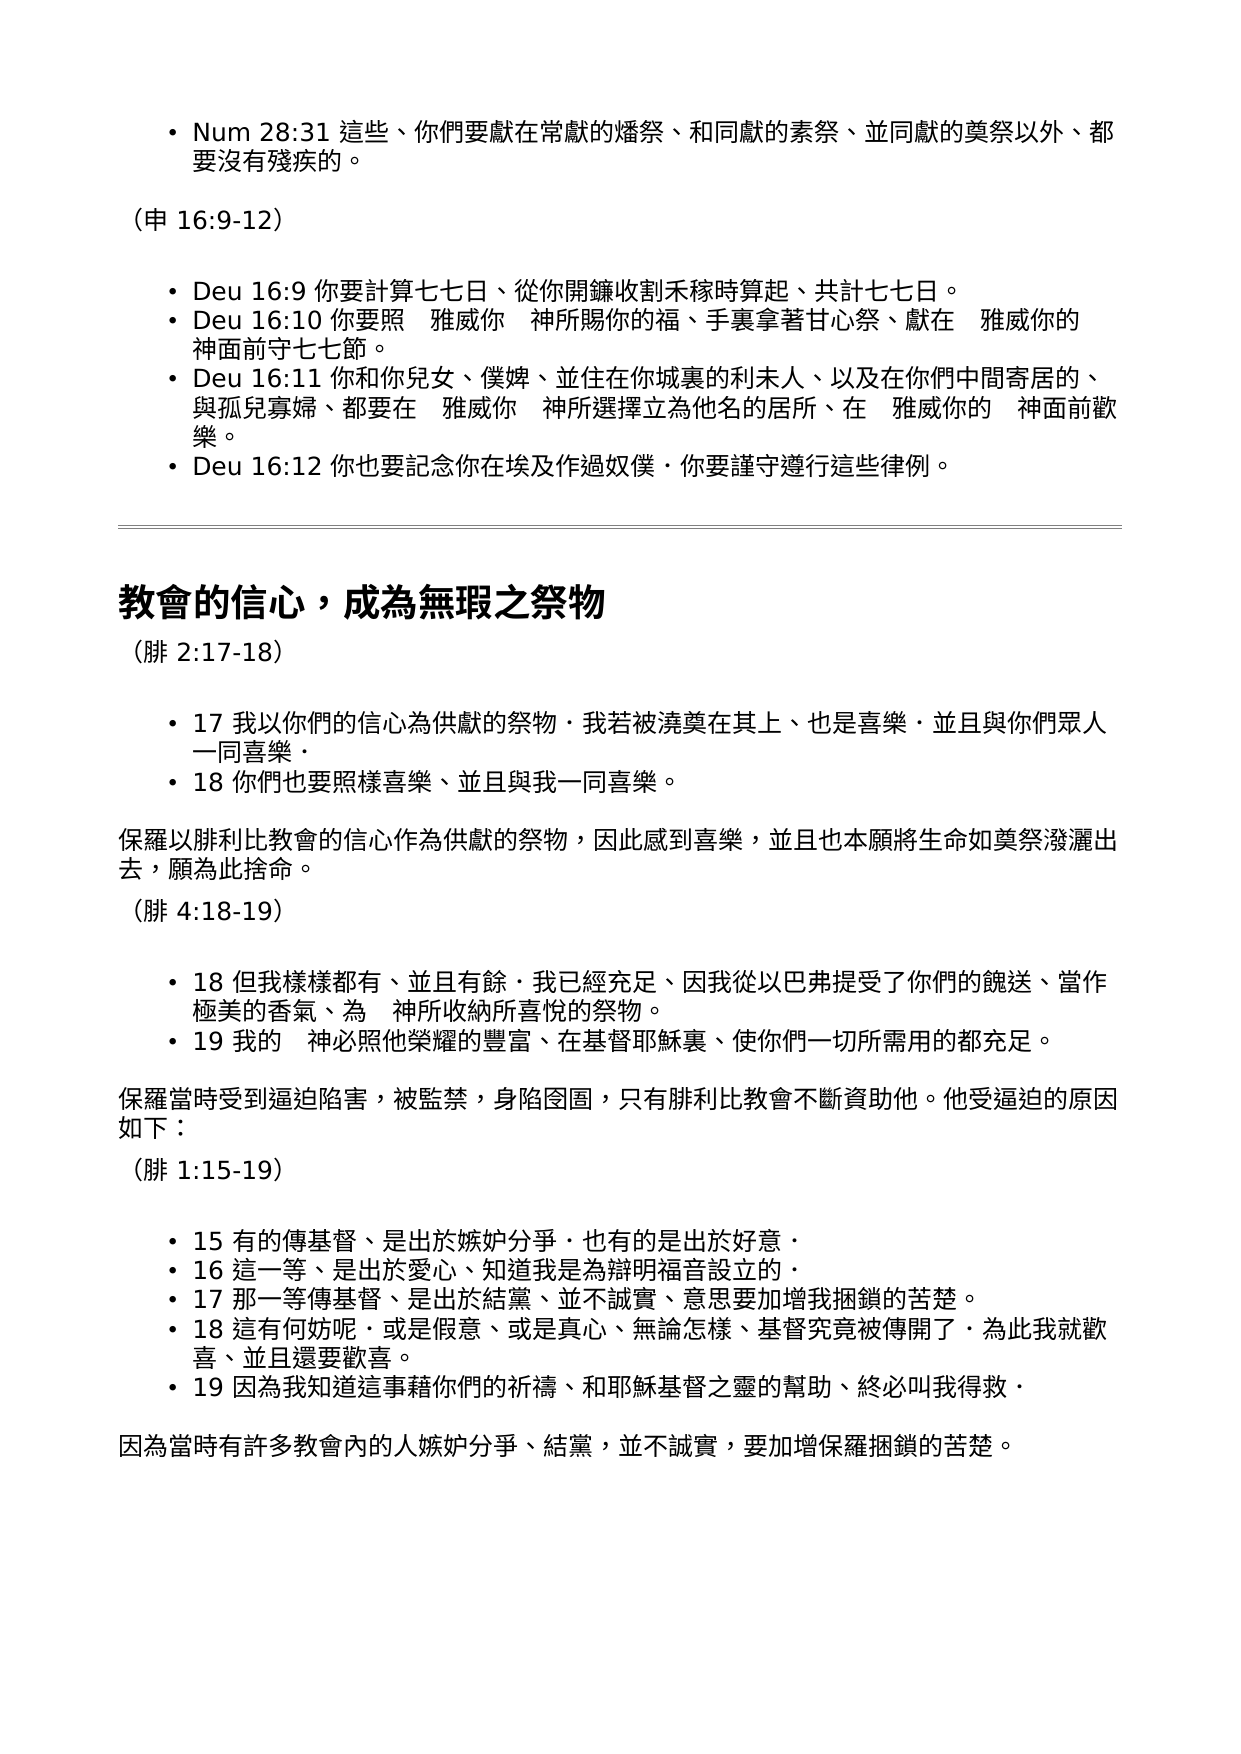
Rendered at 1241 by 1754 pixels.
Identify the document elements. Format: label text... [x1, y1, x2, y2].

list 15 有的傳基督、是出於嫉妒分爭．也有的是出於好意． [177, 1227, 1122, 1256]
list Deu 16:9 你要計算七七日、從你開鐮收割禾稼時算起、共計七七日。 [177, 277, 1122, 306]
list Deu 16:12 你也要記念你在埃及作過奴僕．你要謹守遵行這些律例。 [177, 452, 1122, 481]
list 18 但我樣樣都有、並且有餘．我已經充足、因我從以巴弗提受了你們的餽送、當作極美的香氣、為 神所收納所喜悅的祭物。 [177, 968, 1122, 1027]
list 18 這有何妨呢．或是假意、或是真心、無論怎樣、基督究竟被傳開了．為此我就歡喜、並且還要歡喜。 [177, 1315, 1122, 1373]
text （腓 2:17-18） [118, 638, 1122, 667]
text （腓 1:15-19） [118, 1156, 1122, 1185]
text 保羅以腓利比教會的信心作為供獻的祭物，因此感到喜樂，並且也本願將生命如奠祭潑灑出去，願為此捨命。 [118, 826, 1122, 885]
list 16 這一等、是出於愛心、知道我是為辯明福音設立的． [177, 1256, 1122, 1286]
list 17 那一等傳基督、是出於結黨、並不誠實、意思要加增我捆鎖的苦楚。 [177, 1286, 1122, 1315]
subtitle 教會的信心，成為無瑕之祭物 [118, 582, 1122, 626]
list Deu 16:10 你要照 雅威你 神所賜你的福、手裏拿著甘心祭、獻在 雅威你的 神面前守七七節。 [177, 306, 1122, 364]
list Deu 16:11 你和你兒女、僕婢、並住在你城裏的利未人、以及在你們中間寄居的、與孤兒寡婦、都要在 雅威你 神所選擇立為他名的居所、在 雅威你的 神面前歡樂。 [177, 364, 1122, 452]
text （申 16:9-12） [118, 206, 1122, 235]
list Num 28:31 這些、你們要獻在常獻的燔祭、和同獻的素祭、並同獻的奠祭以外、都要沒有殘疾的。 [177, 118, 1122, 176]
list 18 你們也要照樣喜樂、並且與我一同喜樂。 [177, 768, 1122, 797]
text 因為當時有許多教會內的人嫉妒分爭、結黨，並不誠實，要加增保羅捆鎖的苦楚。 [118, 1432, 1122, 1461]
text 保羅當時受到逼迫陷害，被監禁，身陷囹圄，只有腓利比教會不斷資助他。他受逼迫的原因如下： [118, 1085, 1122, 1144]
list 19 因為我知道這事藉你們的祈禱、和耶穌基督之靈的幫助、終必叫我得救． [177, 1373, 1122, 1402]
text （腓 4:18-19） [118, 897, 1122, 926]
list 17 我以你們的信心為供獻的祭物．我若被澆奠在其上、也是喜樂．並且與你們眾人一同喜樂． [177, 709, 1122, 768]
list 19 我的 神必照他榮耀的豐富、在基督耶穌裏、使你們一切所需用的都充足。 [177, 1027, 1122, 1056]
